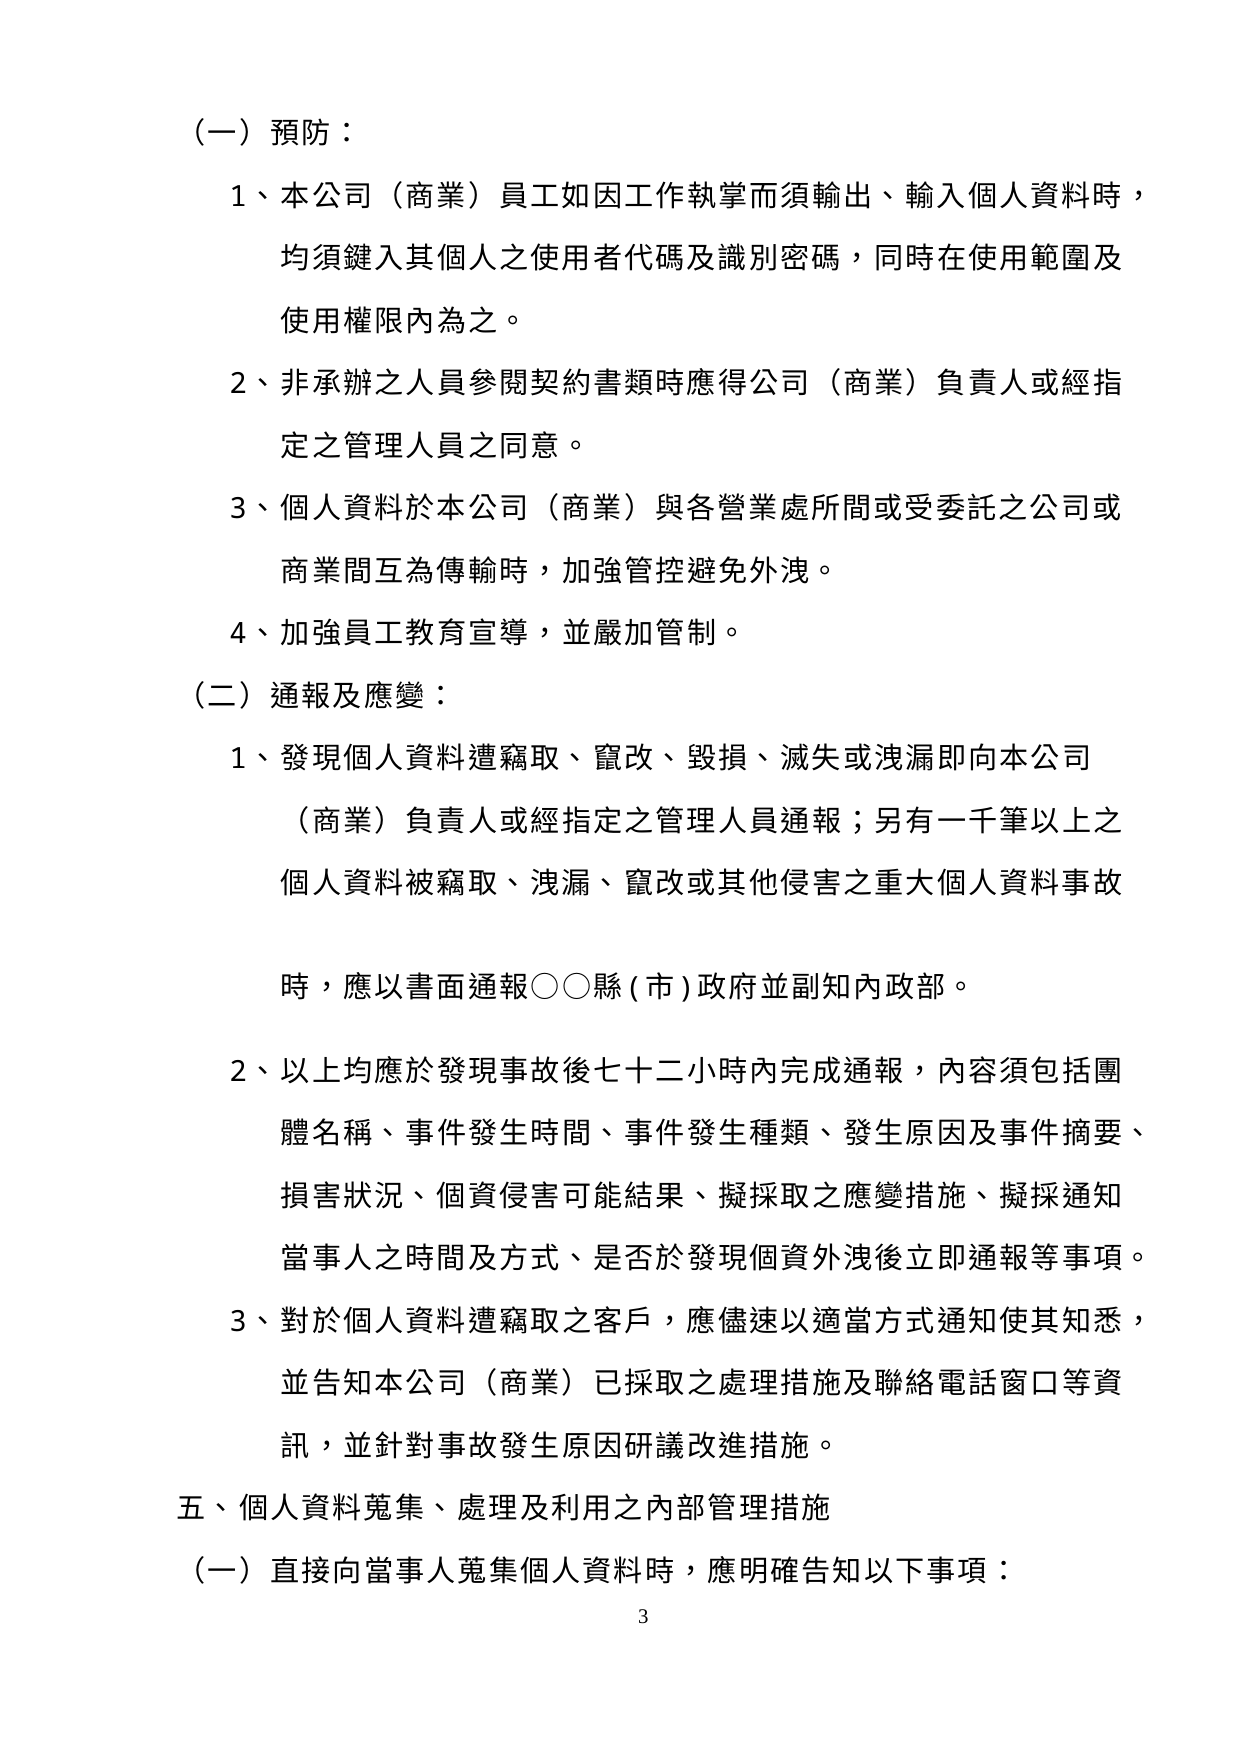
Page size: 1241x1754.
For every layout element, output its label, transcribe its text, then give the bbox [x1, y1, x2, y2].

text 1、發現個人資料遭竊取、竄改、毀損、滅失或洩漏即向本公司（商業）負責人或經指定之管理人員通報；另有一千筆以上之個人資料被竊取、洩漏、竄改或其他侵害之重大個人資料事故時，應以書面通報○○縣(市)政府並副知內政部。 [227, 714, 1123, 1027]
text 4、加強員工教育宣導，並嚴加管制。 [227, 589, 1123, 652]
text （一）預防： [171, 89, 1123, 152]
text 3、個人資料於本公司（商業）與各營業處所間或受委託之公司或商業間互為傳輸時，加強管控避免外洩。 [227, 464, 1123, 589]
text （二）通報及應變： [171, 652, 1123, 714]
text 3、對於個人資料遭竊取之客戶，應儘速以適當方式通知使其知悉，並告知本公司（商業）已採取之處理措施及聯絡電話窗口等資訊，並針對事故發生原因研議改進措施。 [227, 1277, 1123, 1464]
text （一）直接向當事人蒐集個人資料時，應明確告知以下事項： [171, 1527, 1123, 1589]
text 五、個人資料蒐集、處理及利用之內部管理措施 [172, 1464, 1123, 1527]
text 2、以上均應於發現事故後七十二小時內完成通報，內容須包括團體名稱、事件發生時間、事件發生種類、發生原因及事件摘要、損害狀況、個資侵害可能結果、擬採取之應變措施、擬採通知當事人之時間及方式、是否於發現個資外洩後立即通報等事項。 [227, 1027, 1123, 1277]
text 1、本公司（商業）員工如因工作執掌而須輸出、輸入個人資料時，均須鍵入其個人之使用者代碼及識別密碼，同時在使用範圍及使用權限內為之。 [227, 152, 1123, 339]
text 2、非承辦之人員參閱契約書類時應得公司（商業）負責人或經指定之管理人員之同意。 [227, 339, 1123, 464]
